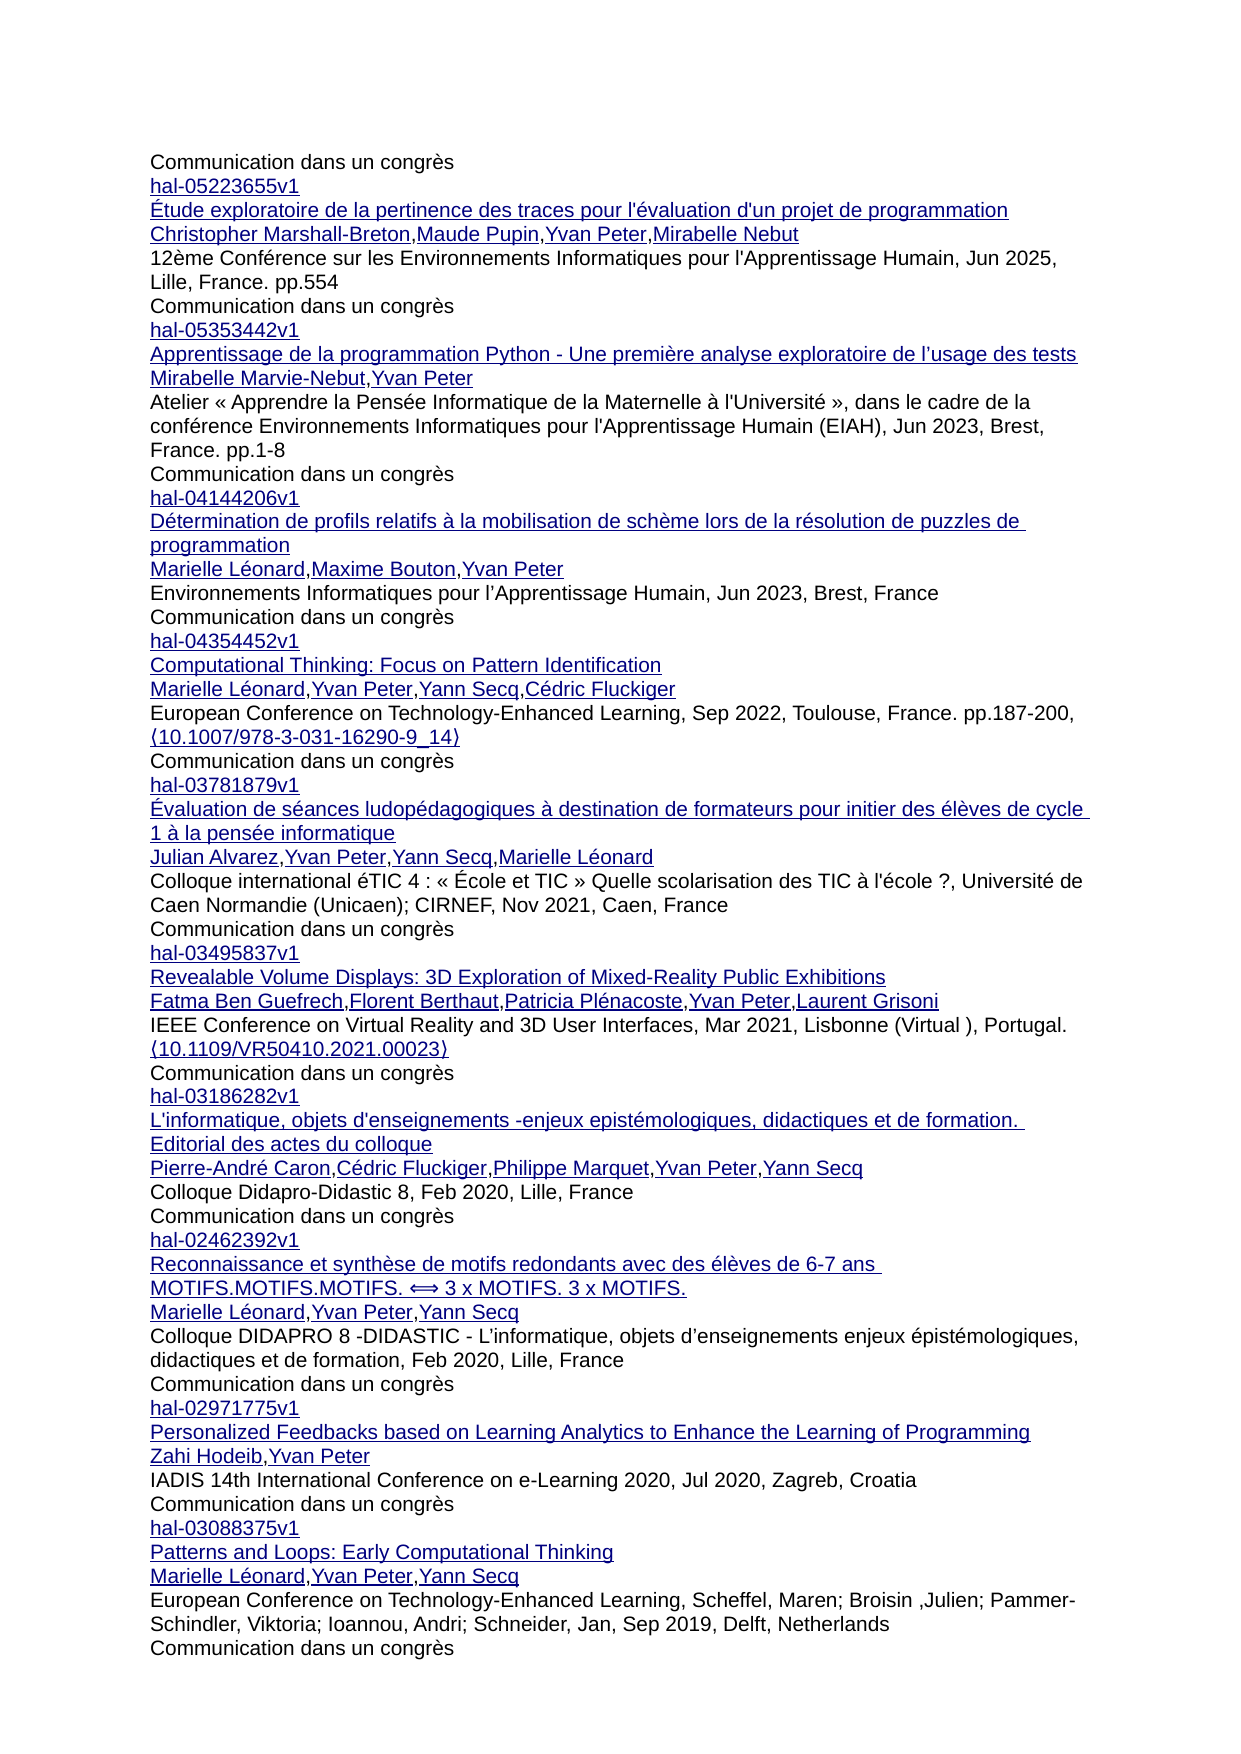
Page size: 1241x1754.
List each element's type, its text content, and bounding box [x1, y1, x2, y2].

table_cell 1 à la pensée informatique Julian Alvarez,Yvan Peter,Yann Secq,Marielle Léonard Colloque international éTIC 4 : « École et TIC » Quelle scolarisation des TIC à l'école ?, Université de Caen Normandie (Unicaen); CIRNEF, Nov 2021, Caen, France Communication dans un congrès hal-03495837v1 [150, 819, 1090, 964]
table_cell Reconnaissance et synthèse de motifs redondants avec des élèves de 6-7 ans MOTIFS.MOTIFS.MOTIFS. ⟺ 3 x MOTIFS. 3 x MOTIFS. Marielle Léonard,Yvan Peter,Yann Secq Colloque DIDAPRO 8 -DIDASTIC - L’informatique, objets d’enseignements enjeux épistémologiques, didactiques et de formation, Feb 2020, Lille, France Communication dans un congrès hal-02971775v1 [150, 1252, 1090, 1420]
table_cell Computational Thinking: Focus on Pattern Identification Marielle Léonard,Yvan Peter,Yann Secq,Cédric Fluckiger European Conference on Technology-Enhanced Learning, Sep 2022, Toulouse, France. pp.187-200, ⟨10.1007/978-3-031-16290-9_14⟩ Communication dans un congrès hal-03781879v1 [150, 653, 1090, 797]
table_cell Revealable Volume Displays: 3D Exploration of Mixed-Reality Public Exhibitions Fatma Ben Guefrech,Florent Berthaut,Patricia Plénacoste,Yvan Peter,Laurent Grisoni IEEE Conference on Virtual Reality and 3D User Interfaces, Mar 2021, Lisbonne (Virtual ), Portugal. ⟨10.1109/VR50410.2021.00023⟩ Communication dans un congrès hal-03186282v1 [150, 965, 1090, 1108]
table_cell Patterns and Loops: Early Computational Thinking Marielle Léonard,Yvan Peter,Yann Secq European Conference on Technology-Enhanced Learning, Scheffel, Maren; Broisin ,Julien; Pammer-Schindler, Viktoria; Ioannou, Andri; Schneider, Jan, Sep 2019, Delft, Netherlands Communication dans un congrès [150, 1540, 1090, 1659]
table_cell L'informatique, objets d'enseignements -enjeux epistémologiques, didactiques et de formation. Editorial des actes du colloque Pierre-André Caron,Cédric Fluckiger,Philippe Marquet,Yvan Peter,Yann Secq Colloque Didapro-Didastic 8, Feb 2020, Lille, France Communication dans un congrès hal-02462392v1 [150, 1108, 1090, 1252]
table_cell Communication dans un congrès hal-05223655v1 [150, 150, 1090, 198]
table_cell Personalized Feedbacks based on Learning Analytics to Enhance the Learning of Programming Zahi Hodeib,Yvan Peter IADIS 14th International Conference on e-Learning 2020, Jul 2020, Zagreb, Croatia Communication dans un congrès hal-03088375v1 [150, 1420, 1090, 1539]
table_cell Détermination de profils relatifs à la mobilisation de schème lors de la résolution de puzzles de programmation Marielle Léonard,Maxime Bouton,Yvan Peter Environnements Informatiques pour l’Apprentissage Humain, Jun 2023, Brest, France Communication dans un congrès hal-04354452v1 [150, 509, 1090, 653]
table_cell Évaluation de séances ludopédagogiques à destination de formateurs pour initier des élèves de cycle [150, 797, 1090, 818]
table_cell Apprentissage de la programmation Python - Une première analyse exploratoire de l’usage des tests Mirabelle Marvie-Nebut,Yvan Peter Atelier « Apprendre la Pensée Informatique de la Maternelle à l'Université », dans le cadre de la conférence Environnements Informatiques pour l'Apprentissage Humain (EIAH), Jun 2023, Brest, France. pp.1-8 Communication dans un congrès hal-04144206v1 [150, 342, 1090, 509]
table_cell Étude exploratoire de la pertinence des traces pour l'évaluation d'un projet de programmation Christopher Marshall-Breton,Maude Pupin,Yvan Peter,Mirabelle Nebut 12ème Conférence sur les Environnements Informatiques pour l'Apprentissage Humain, Jun 2025, Lille, France. pp.554 Communication dans un congrès hal-05353442v1 [150, 198, 1090, 342]
